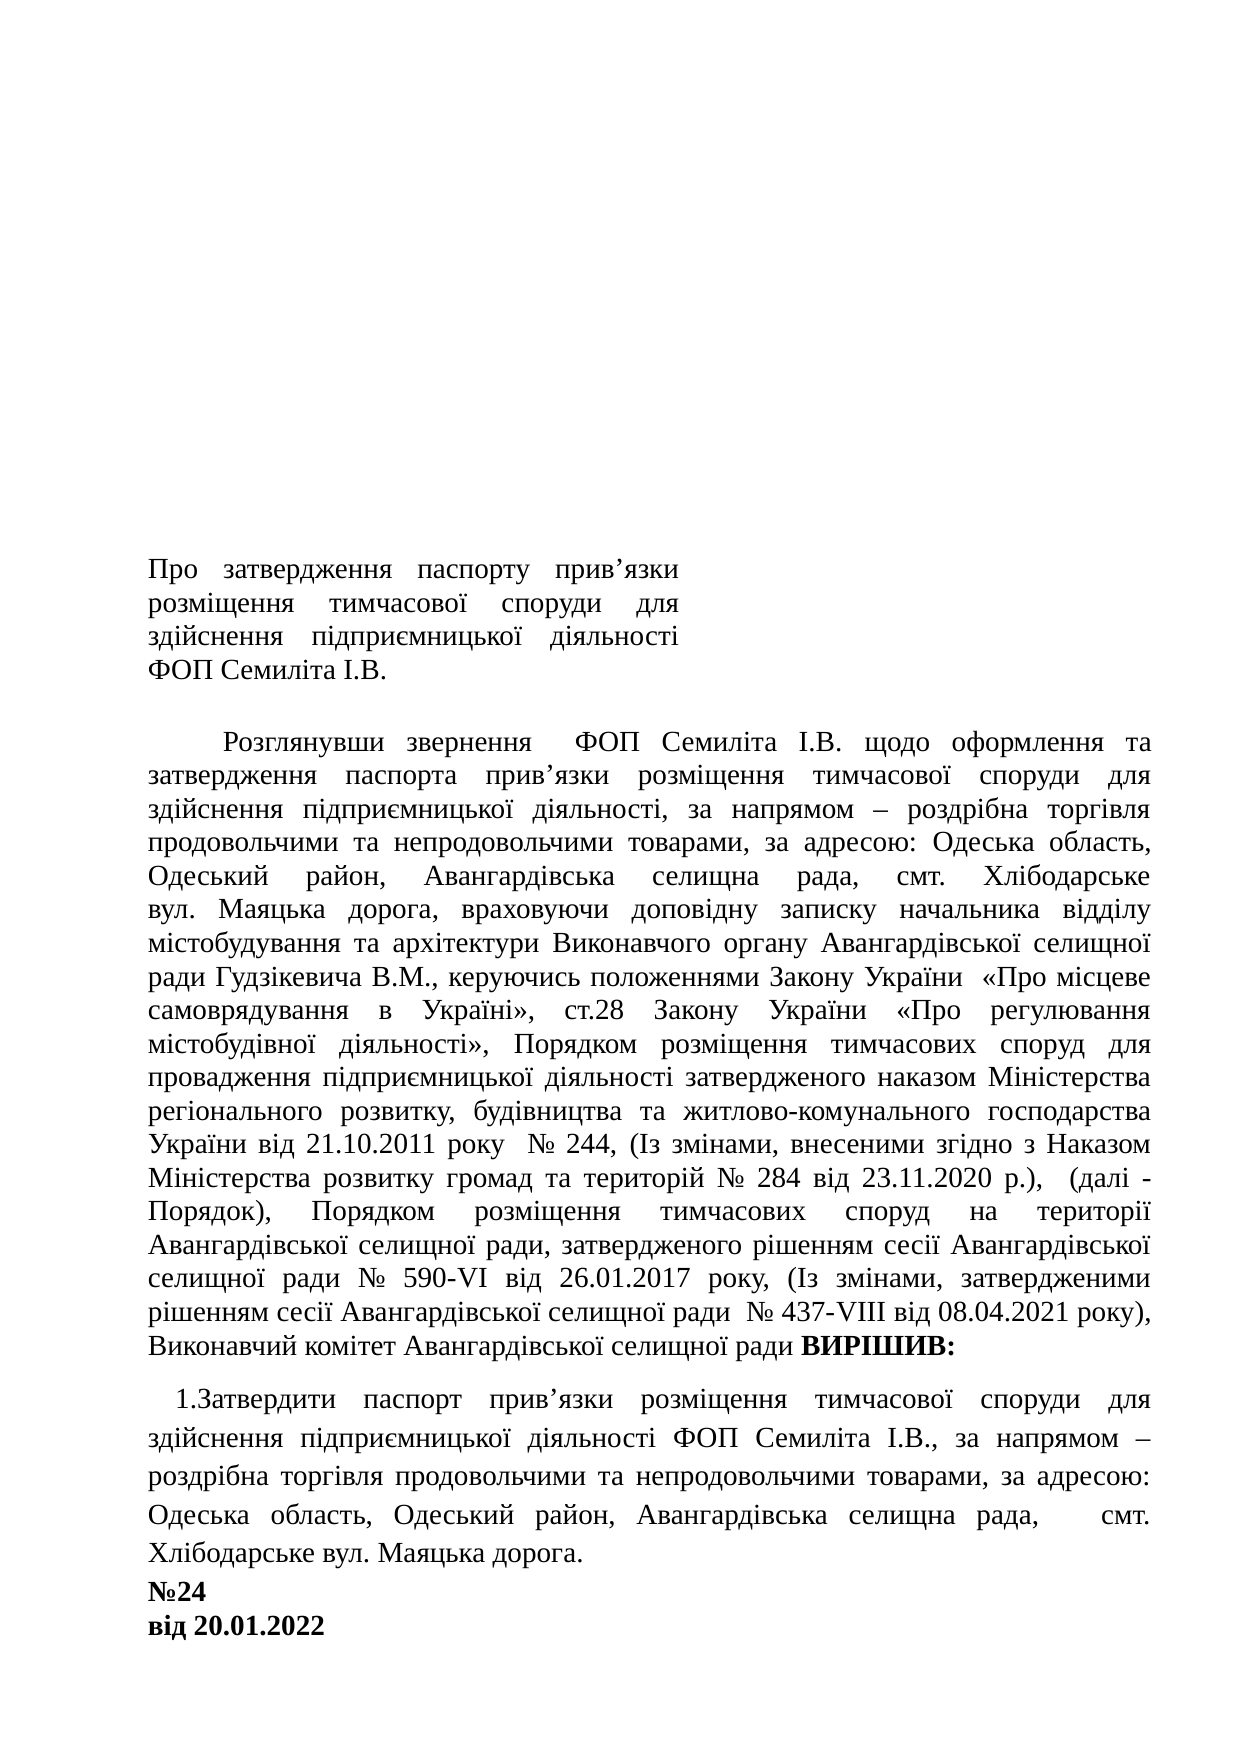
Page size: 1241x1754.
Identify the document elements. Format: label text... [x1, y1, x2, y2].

text Розглянувши звернення ФОП Семиліта І.В. щодо оформлення та затвердження паспорта прив’язки розміщення тимчасової споруди для здійснення підприємницької діяльності, за напрямом – роздрібна торгівля продовольчими та непродовольчими товарами, за адресою: Одеська область, Одеський район, Авангардівська селищна рада, смт. Хлібодарське вул. Маяцька дорога, враховуючи доповідну записку начальника відділу містобудування та архітектури Виконавчого органу Авангардівської селищної ради Гудзікевича В.М., керуючись положеннями Закону України «Про місцеве самоврядування в Україні», ст.28 Закону України «Про регулювання містобудівної діяльності», Порядком розміщення тимчасових споруд для провадження підприємницької діяльності затвердженого наказом Міністерства регіонального розвитку, будівництва та житлово-комунального господарства України від 21.10.2011 року № 244, (Із змінами, внесеними згідно з Наказом Міністерства розвитку громад та територій № 284 від 23.11.2020 р.), (далі - Порядок), Порядком розміщення тимчасових споруд на території Авангардівської селищної ради, затвердженого рішенням сесії Авангардівської селищної ради № 590-VI від 26.01.2017 року, (Із змінами, затвердженими рішенням сесії Авангардівської селищної ради № 437-VІІI від 08.04.2021 року), Виконавчий комітет Авангардівської селищної ради ВИРІШИВ: [148, 724, 1152, 1361]
text 1.Затвердити паспорт прив’язки розміщення тимчасової споруди для здійснення підприємницької діяльності ФОП Семиліта І.В., за напрямом – роздрібна торгівля продовольчими та непродовольчими товарами, за адресою: Одеська область, Одеський район, Авангардівська селищна рада, смт. Хлібодарське вул. Маяцька дорога. [148, 1381, 1152, 1569]
text №24 [148, 1574, 1152, 1608]
text від 20.01.2022 [148, 1608, 1152, 1641]
text Про затвердження паспорту прив’язки розміщення тимчасової споруди для здійснення підприємницької діяльності ФОП Семиліта І.В. [148, 551, 679, 685]
